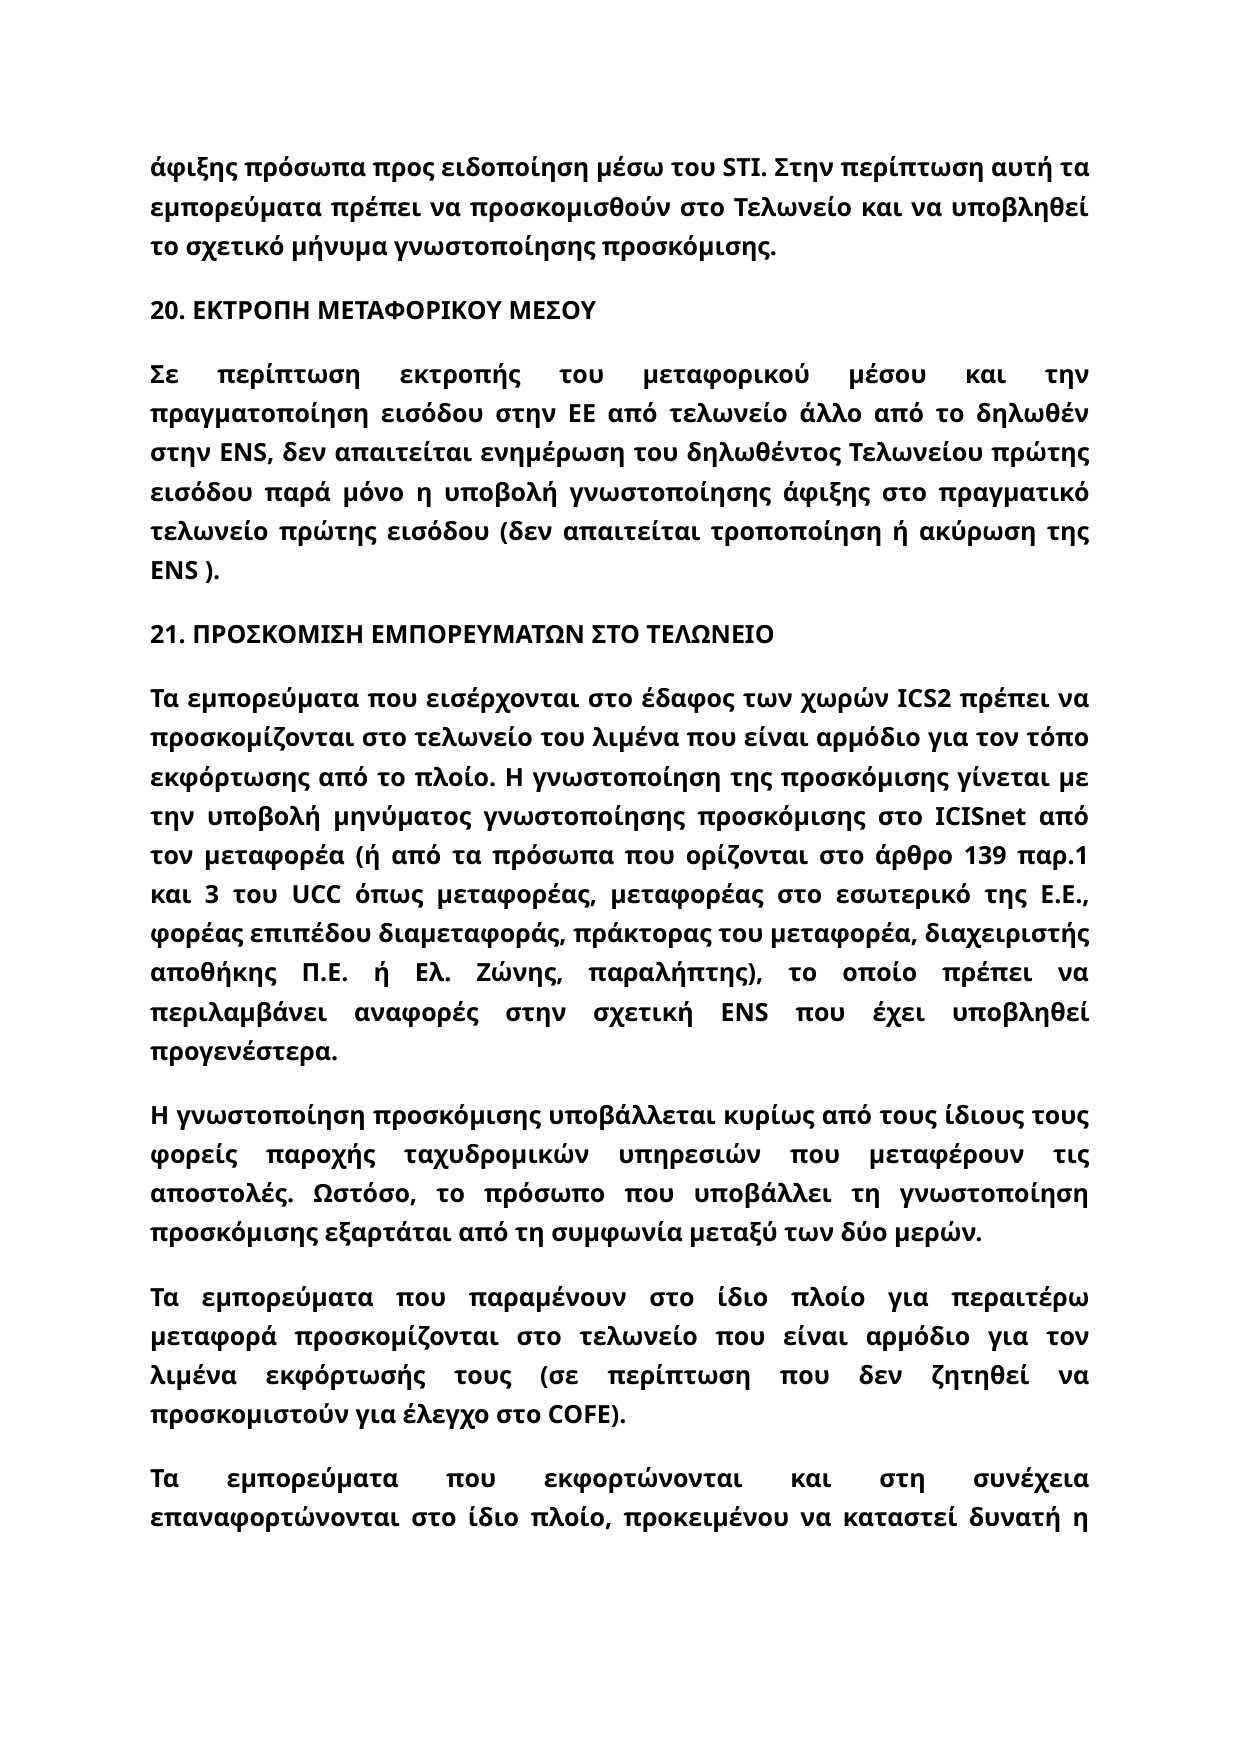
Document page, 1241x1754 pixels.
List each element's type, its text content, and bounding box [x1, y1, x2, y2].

text Σε περίπτωση εκτροπής του μεταφορικού μέσου και την πραγματοποίηση εισόδου στην ΕΕ από τελωνείο άλλο από το δηλωθέν στην ΕNS, δεν απαιτείται ενημέρωση του δηλωθέντος Τελωνείου πρώτης εισόδου παρά μόνο η υποβολή γνωστοποίησης άφιξης στο πραγματικό τελωνείο πρώτης εισόδου (δεν απαιτείται τροποποίηση ή ακύρωση της ENS ). [150, 357, 1090, 587]
text 21. ΠΡΟΣΚΟΜΙΣΗ ΕΜΠΟΡΕΥΜΑΤΩΝ ΣΤΟ ΤΕΛΩΝΕΙΟ [150, 617, 1090, 651]
text 20. ΕΚΤΡΟΠΗ ΜΕΤΑΦΟΡΙΚΟΥ ΜΕΣΟΥ [150, 292, 1090, 327]
text Τα εμπορεύματα που παραμένουν στο ίδιο πλοίο για περαιτέρω μεταφορά προσκομίζονται στο τελωνείο που είναι αρμόδιο για τον λιμένα εκφόρτωσής τους (σε περίπτωση που δεν ζητηθεί να προσκομιστούν για έλεγχο στο COFE). [150, 1279, 1090, 1431]
text Τα εμπορεύματα που εκφορτώνονται και στη συνέχεια επαναφορτώνονται στο ίδιο πλοίο, προκειμένου να καταστεί δυνατή η [150, 1461, 1090, 1534]
text άφιξης πρόσωπα προς ειδοποίηση μέσω του STI. Στην περίπτωση αυτή τα εμπορεύματα πρέπει να προσκομισθούν στο Τελωνείο και να υποβληθεί το σχετικό μήνυμα γνωστοποίησης προσκόμισης. [150, 150, 1090, 262]
text Η γνωστοποίηση προσκόμισης υποβάλλεται κυρίως από τους ίδιους τους φορείς παροχής ταχυδρομικών υπηρεσιών που μεταφέρουν τις αποστολές. Ωστόσο, το πρόσωπο που υποβάλλει τη γνωστοποίηση προσκόμισης εξαρτάται από τη συμφωνία μεταξύ των δύο μερών. [150, 1097, 1090, 1249]
text Τα εμπορεύματα που εισέρχονται στο έδαφος των χωρών ICS2 πρέπει να προσκομίζονται στο τελωνείο του λιμένα που είναι αρμόδιο για τον τόπο εκφόρτωσης από το πλοίο. Η γνωστοποίηση της προσκόμισης γίνεται με την υποβολή μηνύματος γνωστοποίησης προσκόμισης στο ICISnet από τον μεταφορέα (ή από τα πρόσωπα που ορίζονται στο άρθρο 139 παρ.1 και 3 του UCC όπως μεταφορέας, μεταφορέας στο εσωτερικό της Ε.Ε., φορέας επιπέδου διαμεταφοράς, πράκτορας του μεταφορέα, διαχειριστής αποθήκης Π.Ε. ή Ελ. Ζώνης, παραλήπτης), το οποίο πρέπει να περιλαμβάνει αναφορές στην σχετική ENS που έχει υποβληθεί προγενέστερα. [150, 681, 1090, 1067]
